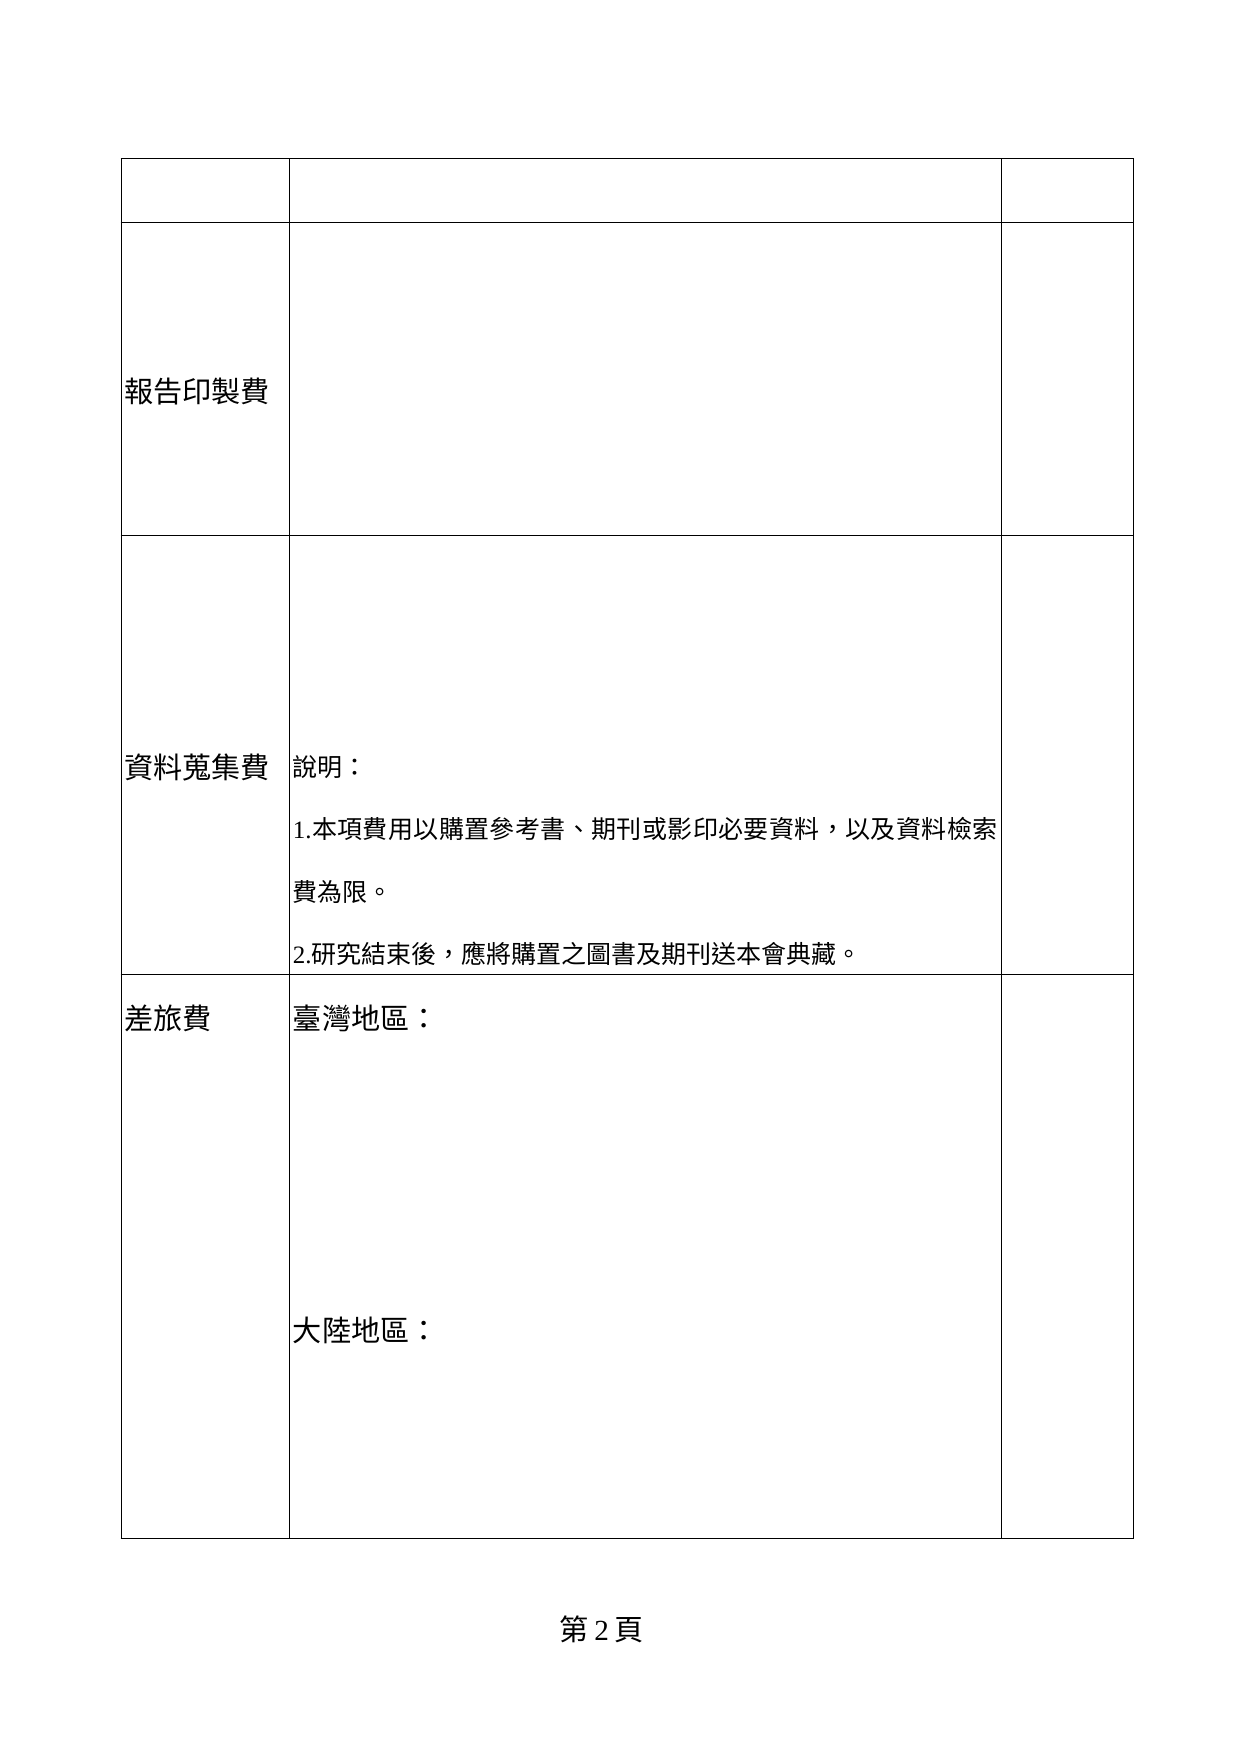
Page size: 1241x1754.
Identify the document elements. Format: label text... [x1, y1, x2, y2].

table_cell 說明： 1.本項費用以購置參考書、期刊或影印必要資料，以及資料檢索費為限。 2.研究結束後，應將購置之圖書及期刊送本會典藏。 [290, 536, 1001, 974]
table_cell [122, 159, 289, 222]
table_cell [1002, 975, 1133, 1537]
table_cell [290, 223, 1001, 535]
table_cell 資料蒐集費 [122, 536, 289, 974]
table_cell [1002, 223, 1133, 535]
table_cell 報告印製費 [122, 223, 289, 535]
table_cell 差旅費 [122, 975, 289, 1537]
table_cell [290, 159, 1001, 222]
table_cell [1002, 159, 1133, 222]
table_cell [1002, 536, 1133, 974]
table_cell 臺灣地區： 大陸地區： [290, 975, 1001, 1537]
